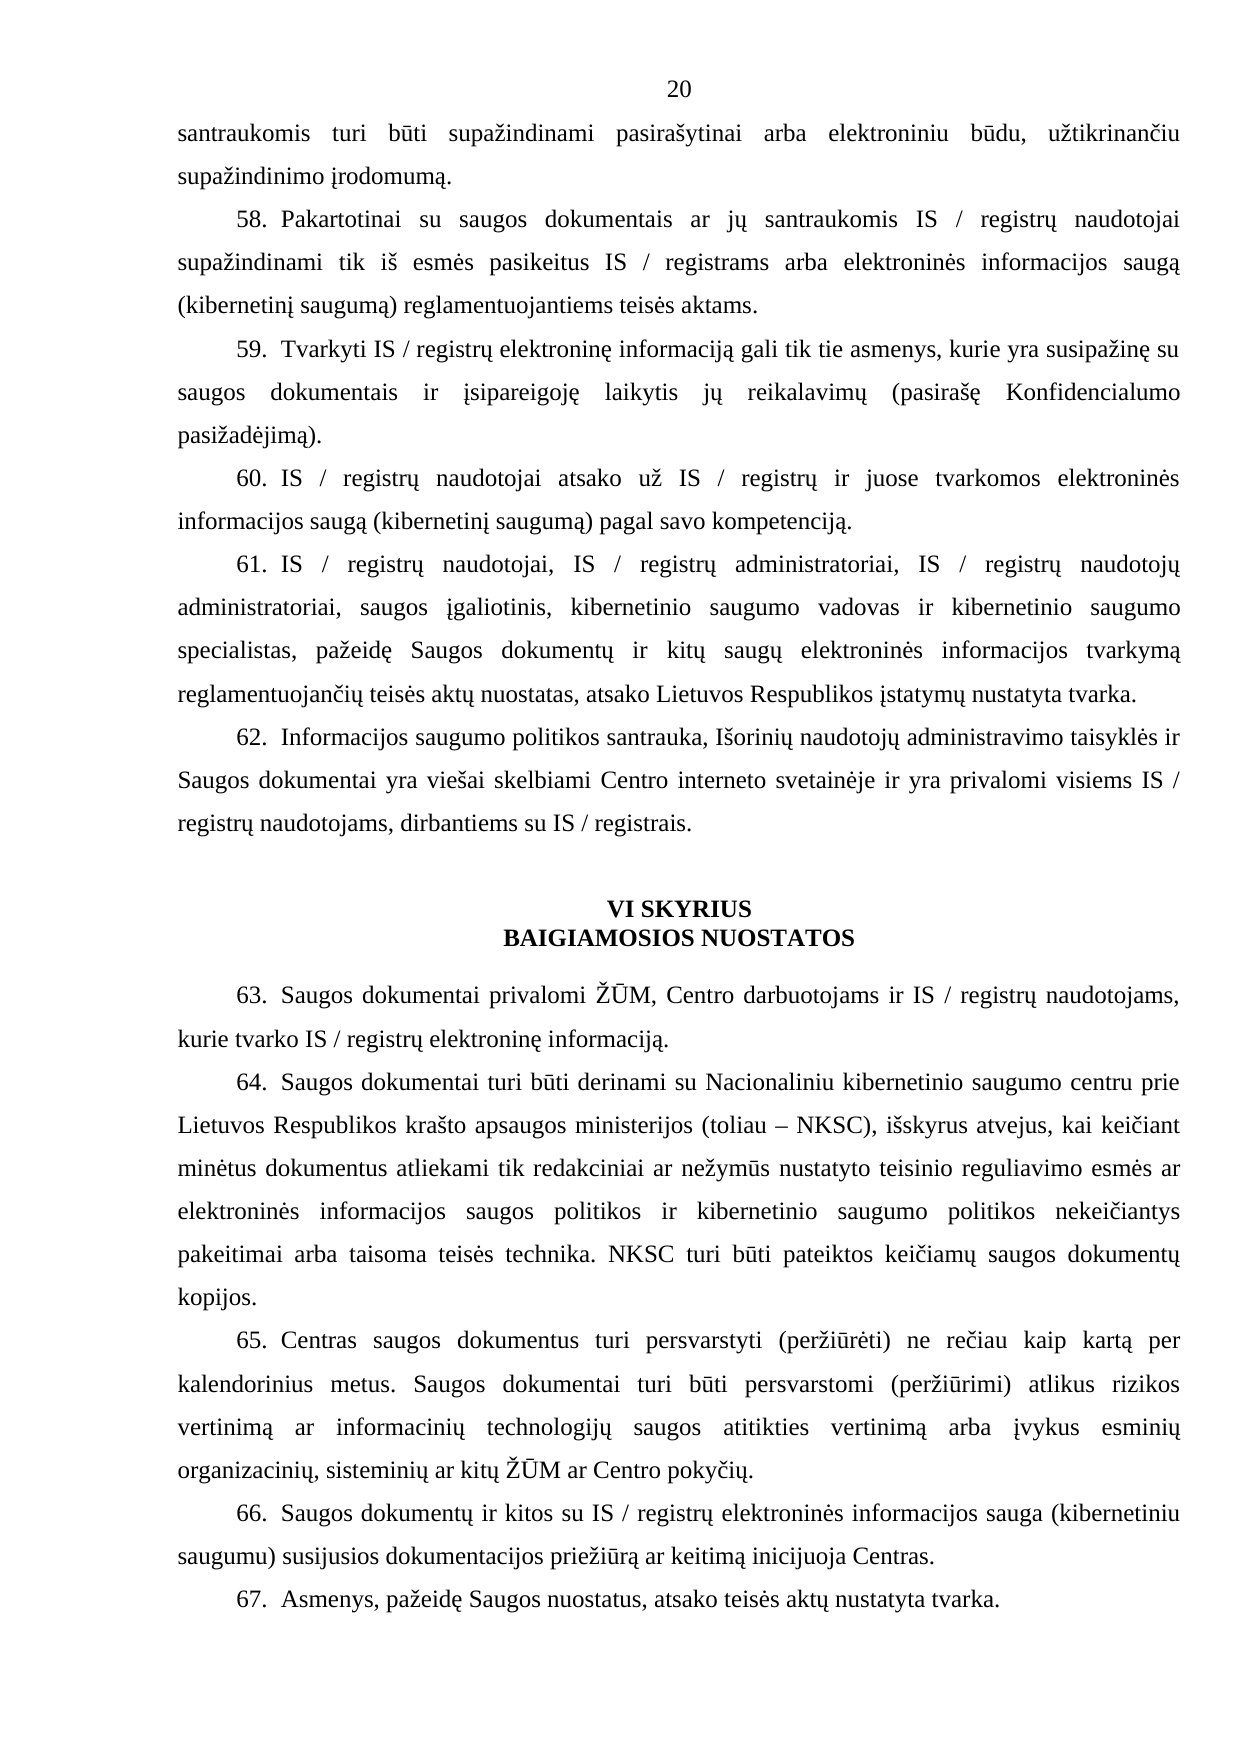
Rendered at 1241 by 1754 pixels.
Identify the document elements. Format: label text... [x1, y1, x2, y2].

text VI SKYRIUS [177, 894, 1181, 923]
text BAIGIAMOSIOS NUOSTATOS [177, 923, 1181, 952]
text santraukomis turi būti supažindinami pasirašytinai arba elektroniniu būdu, užtikrinančiu supažindinimo įrodomumą. [177, 118, 1181, 190]
text 62. Informacijos saugumo politikos santrauka, Išorinių naudotojų administravimo taisyklės ir Saugos dokumentai yra viešai skelbiami Centro interneto svetainėje ir yra privalomi visiems IS / registrų naudotojams, dirbantiems su IS / registrais. [177, 722, 1181, 837]
text 58. Pakartotinai su saugos dokumentais ar jų santraukomis IS / registrų naudotojai supažindinami tik iš esmės pasikeitus IS / registrams arba elektroninės informacijos saugą (kibernetinį saugumą) reglamentuojantiems teisės aktams. [177, 204, 1181, 319]
text 66. Saugos dokumentų ir kitos su IS / registrų elektroninės informacijos sauga (kibernetiniu saugumu) susijusios dokumentacijos priežiūrą ar keitimą inicijuoja Centras. [177, 1498, 1181, 1570]
text 63. Saugos dokumentai privalomi ŽŪM, Centro darbuotojams ir IS / registrų naudotojams, kurie tvarko IS / registrų elektroninę informaciją. [177, 981, 1181, 1052]
text 67. Asmenys, pažeidę Saugos nuostatus, atsako teisės aktų nustatyta tvarka. [177, 1584, 1181, 1613]
text 61. IS / registrų naudotojai, IS / registrų administratoriai, IS / registrų naudotojų administratoriai, saugos įgaliotinis, kibernetinio saugumo vadovas ir kibernetinio saugumo specialistas, pažeidę Saugos dokumentų ir kitų saugų elektroninės informacijos tvarkymą reglamentuojančių teisės aktų nuostatas, atsako Lietuvos Respublikos įstatymų nustatyta tvarka. [177, 549, 1181, 707]
text 65. Centras saugos dokumentus turi persvarstyti (peržiūrėti) ne rečiau kaip kartą per kalendorinius metus. Saugos dokumentai turi būti persvarstomi (peržiūrimi) atlikus rizikos vertinimą ar informacinių technologijų saugos atitikties vertinimą arba įvykus esminių organizacinių, sisteminių ar kitų ŽŪM ar Centro pokyčių. [177, 1326, 1181, 1484]
text 60. IS / registrų naudotojai atsako už IS / registrų ir juose tvarkomos elektroninės informacijos saugą (kibernetinį saugumą) pagal savo kompetenciją. [177, 463, 1181, 535]
text 64. Saugos dokumentai turi būti derinami su Nacionaliniu kibernetinio saugumo centru prie Lietuvos Respublikos krašto apsaugos ministerijos (toliau – NKSC), išskyrus atvejus, kai keičiant minėtus dokumentus atliekami tik redakciniai ar nežymūs nustatyto teisinio reguliavimo esmės ar elektroninės informacijos saugos politikos ir kibernetinio saugumo politikos nekeičiantys pakeitimai arba taisoma teisės technika. NKSC turi būti pateiktos keičiamų saugos dokumentų kopijos. [177, 1067, 1181, 1311]
text 59. Tvarkyti IS / registrų elektroninę informaciją gali tik tie asmenys, kurie yra susipažinę su saugos dokumentais ir įsipareigoję laikytis jų reikalavimų (pasirašę Konfidencialumo pasižadėjimą). [177, 334, 1181, 449]
